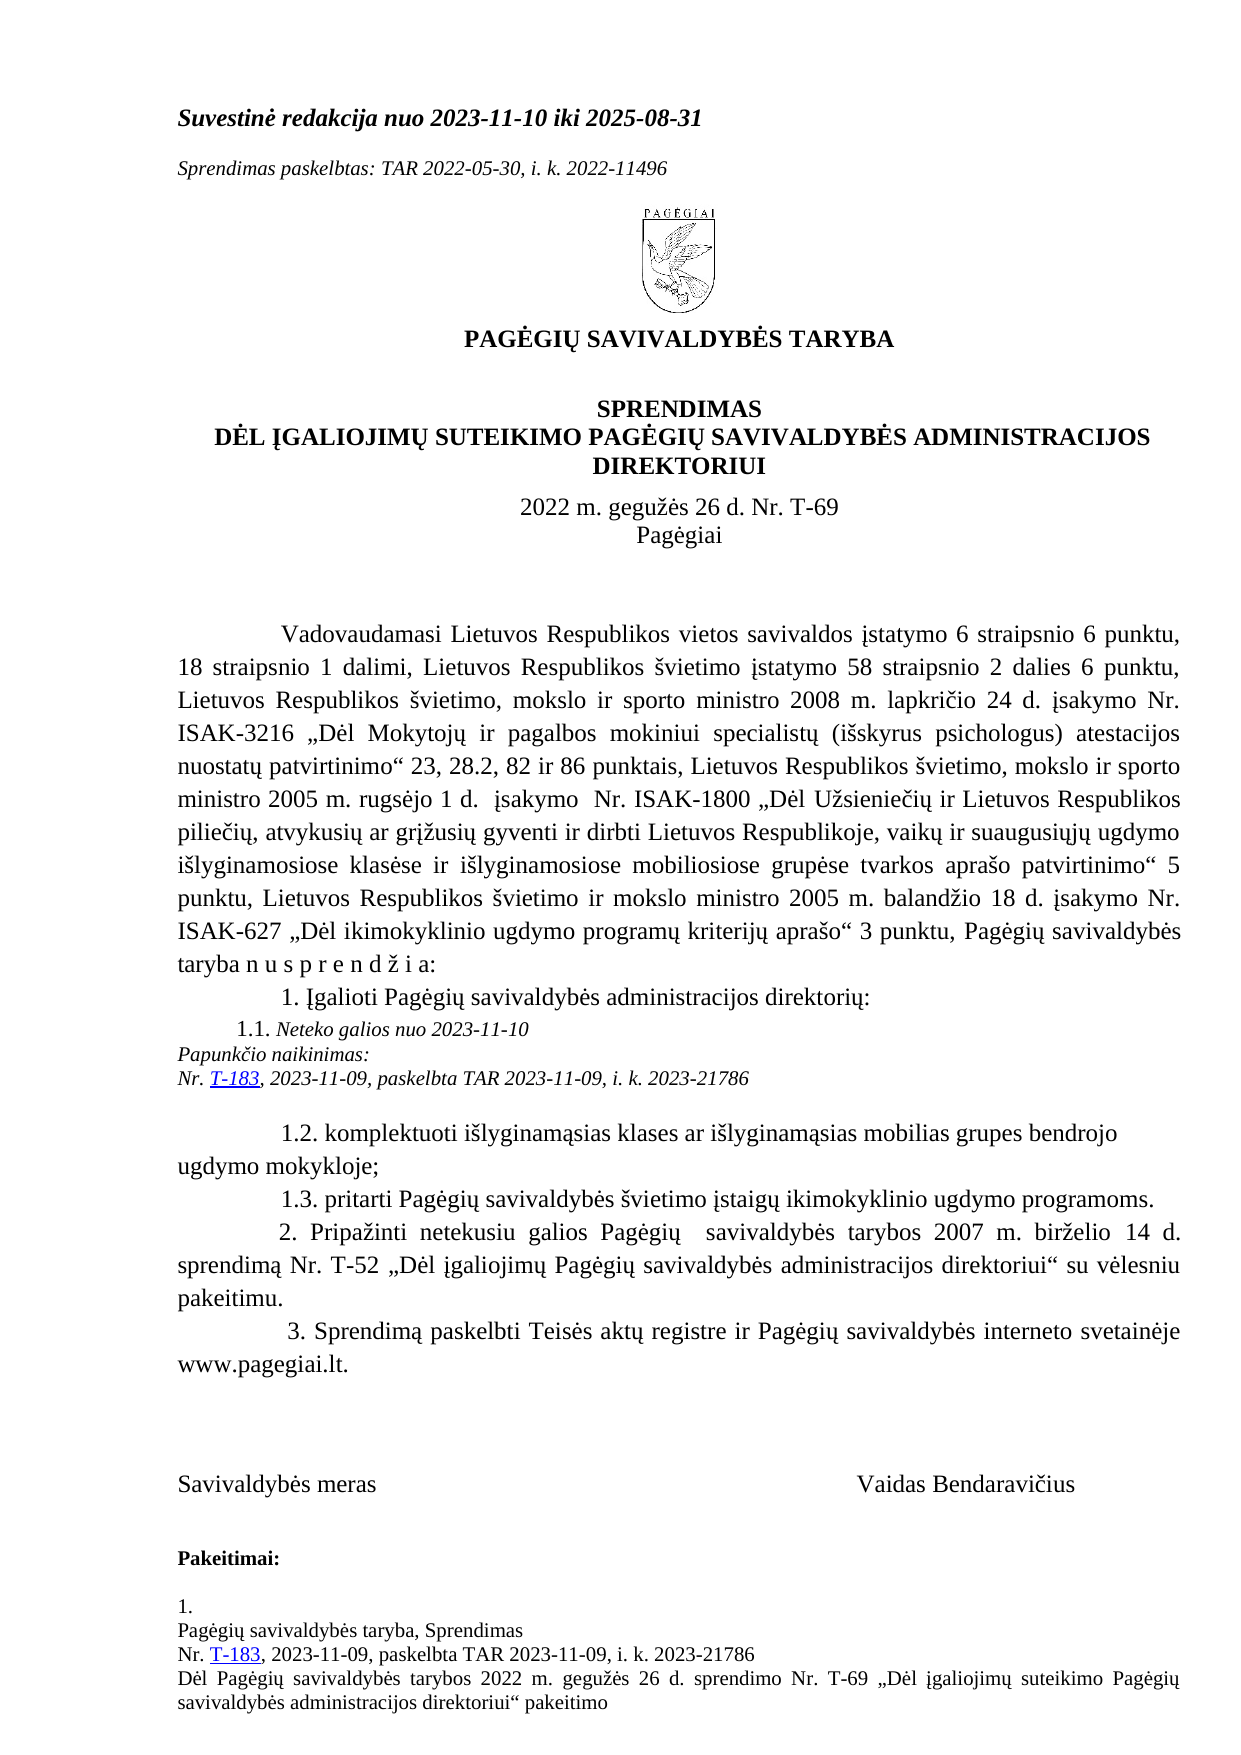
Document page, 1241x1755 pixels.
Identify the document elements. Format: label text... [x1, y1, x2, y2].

text Suvestinė redakcija nuo 2023-11-10 iki 2025-08-31 [177, 103, 1181, 132]
text 1.1. Neteko galios nuo 2023-11-10 [177, 1015, 1181, 1041]
text 3. Sprendimą paskelbti Teisės aktų registre ir Pagėgių savivaldybės interneto svetainėje www.pagegiai.lt. [177, 1316, 1181, 1378]
text Sprendimas paskelbtas: TAR 2022-05-30, i. k. 2022-11496 [177, 156, 1181, 180]
text Savivaldybės meras Vaidas Bendaravičius [177, 1469, 1181, 1497]
text Dėl Pagėgių savivaldybės tarybos 2022 m. gegužės 26 d. sprendimo Nr. T-69 „Dėl įgaliojimų suteikimo Pagėgių savivaldybės administracijos direktoriui“ pakeitimo [177, 1666, 1181, 1714]
text 2. Pripažinti netekusiu galios Pagėgių savivaldybės tarybos 2007 m. birželio 14 d. sprendimą Nr. T-52 „Dėl įgaliojimų Pagėgių savivaldybės administracijos direktoriui“ su vėlesniu pakeitimu. [177, 1217, 1181, 1312]
text 1.3. pritarti Pagėgių savivaldybės švietimo įstaigų ikimokyklinio ugdymo programoms. [177, 1184, 1181, 1213]
text Vadovaudamasi Lietuvos Respublikos vietos savivaldos įstatymo 6 straipsnio 6 punktu, 18 straipsnio 1 dalimi, Lietuvos Respublikos švietimo įstatymo 58 straipsnio 2 dalies 6 punktu, Lietuvos Respublikos švietimo, mokslo ir sporto ministro 2008 m. lapkričio 24 d. įsakymo Nr. ISAK-3216 „Dėl Mokytojų ir pagalbos mokiniui specialistų (išskyrus psichologus) atestacijos nuostatų patvirtinimo“ 23, 28.2, 82 ir 86 punktais, Lietuvos Respublikos švietimo, mokslo ir sporto ministro 2005 m. rugsėjo 1 d. įsakymo Nr. ISAK-1800 „Dėl Užsieniečių ir Lietuvos Respublikos piliečių, atvykusių ar grįžusių gyventi ir dirbti Lietuvos Respublikoje, vaikų ir suaugusiųjų ugdymo išlyginamosiose klasėse ir išlyginamosiose mobiliosiose grupėse tvarkos aprašo patvirtinimo“ 5 punktu, Lietuvos Respublikos švietimo ir mokslo ministro 2005 m. balandžio 18 d. įsakymo Nr. ISAK-627 „Dėl ikimokyklinio ugdymo programų kriterijų aprašo“ 3 punktu, Pagėgių savivaldybės taryba n u s p r e n d ž i a: [177, 619, 1181, 978]
text sprendimas [177, 394, 1181, 422]
text Pagėgių savivaldybės taryba, Sprendimas [177, 1618, 1181, 1642]
text Nr. T-183, 2023-11-09, paskelbta TAR 2023-11-09, i. k. 2023-21786 [177, 1066, 1181, 1089]
text DĖL ĮGALIOJIMŲ SUTEIKIMO PAGĖGIŲ SAVIVALDYBĖS ADMINISTRACIJOS DIREKTORIUI [177, 422, 1181, 480]
subtitle 2022 m. gegužės 26 d. Nr. T-69 [177, 492, 1181, 521]
text Pakeitimai: [177, 1546, 1181, 1570]
text Pagėgiai [177, 521, 1181, 549]
subtitle Pagėgių savivaldybės taryba [177, 324, 1181, 353]
text Nr. T-183, 2023-11-09, paskelbta TAR 2023-11-09, i. k. 2023-21786 [177, 1642, 1181, 1666]
text 1.2. komplektuoti išlyginamąsias klases ar išlyginamąsias mobilias grupes bendrojo ugdymo mokykloje; [177, 1118, 1181, 1180]
text 1. [177, 1594, 1181, 1618]
text Papunkčio naikinimas: [177, 1041, 1181, 1066]
text 1. Įgalioti Pagėgių savivaldybės administracijos direktorių: [177, 982, 1181, 1011]
